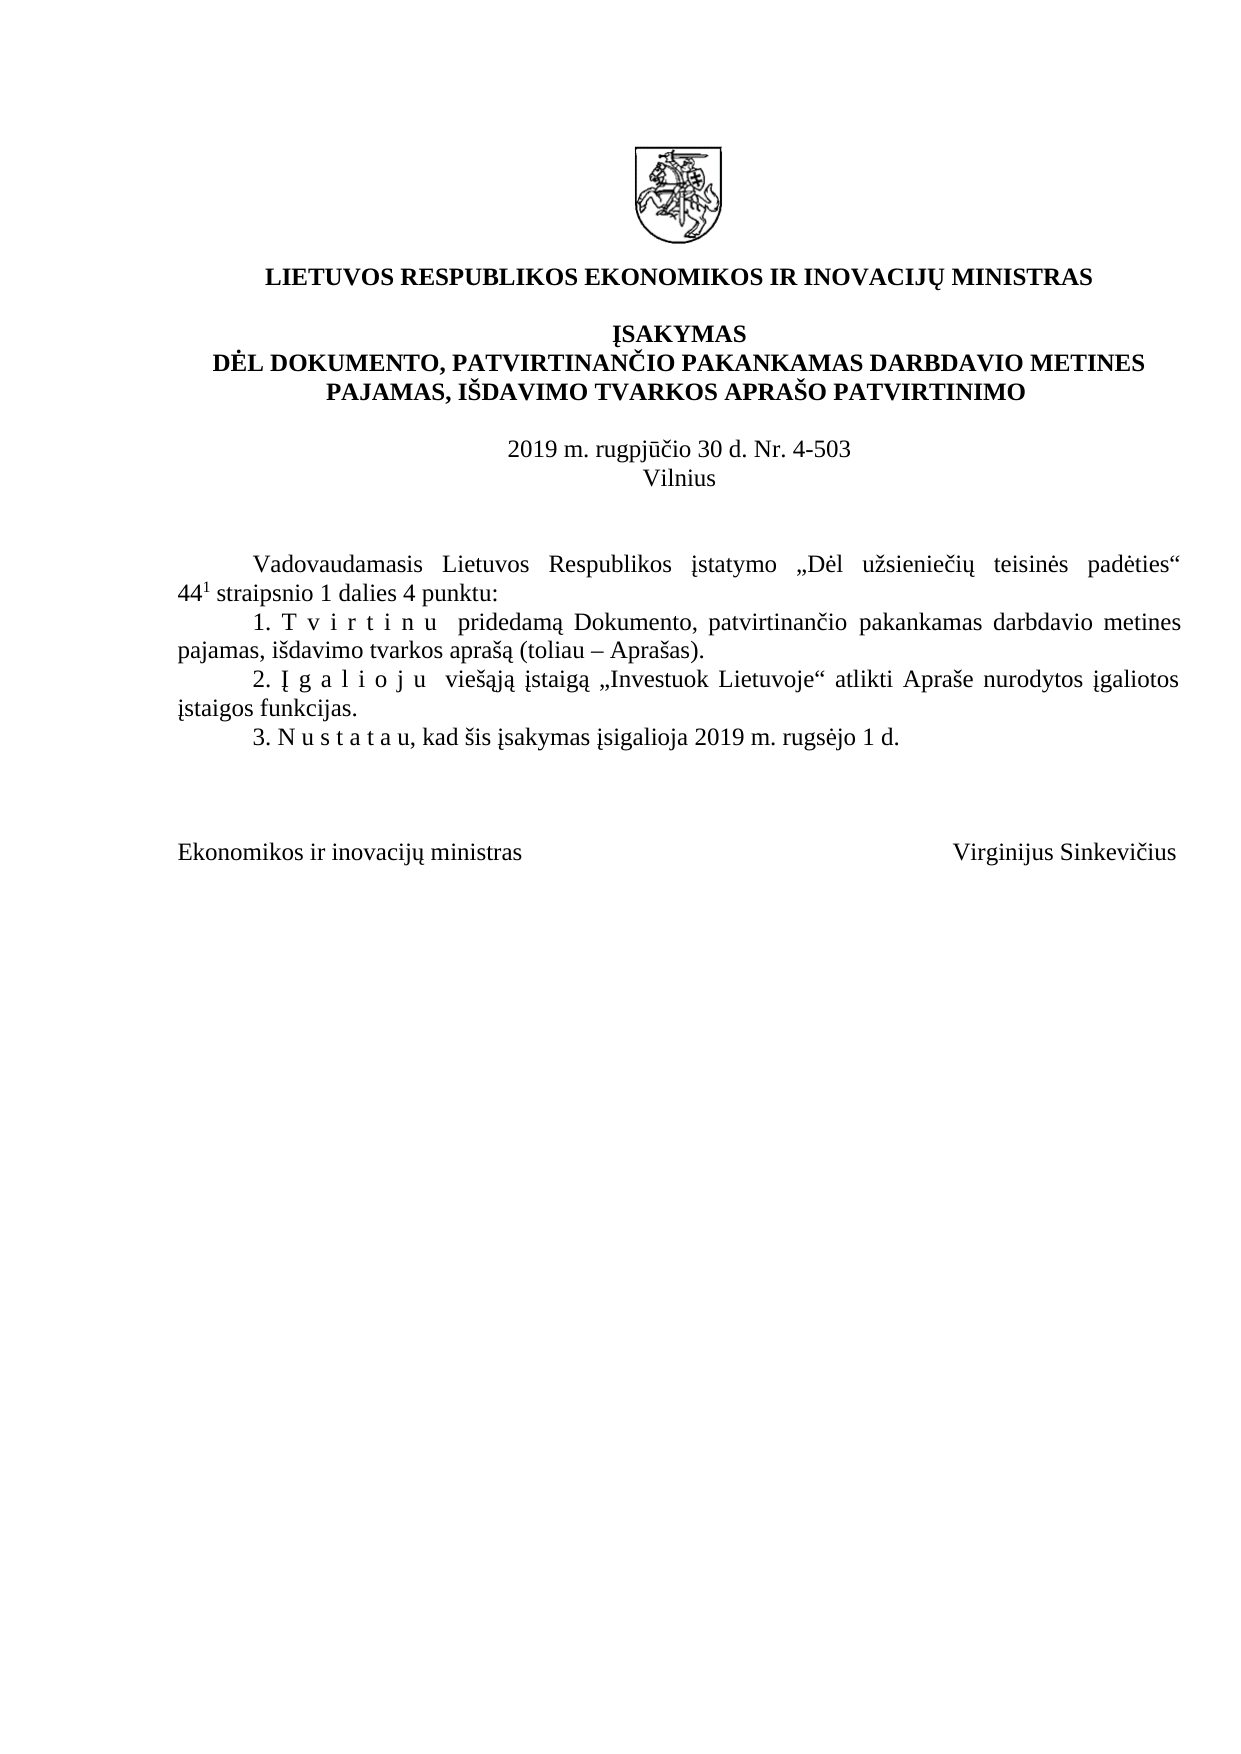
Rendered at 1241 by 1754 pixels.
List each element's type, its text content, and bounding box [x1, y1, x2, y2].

text 2019 m. rugpjūčio 30 d. Nr. 4-503 [177, 434, 1181, 463]
text 1. T v i r t i n u pridedamą Dokumento, patvirtinančio pakankamas darbdavio metines pajamas, išdavimo tvarkos aprašą (toliau – Aprašas). [177, 607, 1181, 664]
text Ekonomikos ir inovacijų ministras Virginijus Sinkevičius [177, 837, 1181, 865]
text Vilnius [177, 463, 1181, 492]
text dėl dokumento, patvirtinančio pakankamas darbdavio Metines pajamas, išdavimo Tvarkos APRAŠO Patvirtinimo [177, 348, 1181, 405]
text 3. N u s t a t a u, kad šis įsakymas įsigalioja 2019 m. rugsėjo 1 d. [177, 722, 1181, 750]
text ĮSAKYMAS [177, 319, 1181, 348]
text Vadovaudamasis Lietuvos Respublikos įstatymo „Dėl užsieniečių teisinės padėties“ 441 straipsnio 1 dalies 4 punktu: [177, 549, 1181, 607]
text LIETUVOS RESPUBLIKOS EKONOMIKOS IR INOVACIJŲ MINISTRAS [177, 262, 1181, 290]
text 2. Į g a l i o j u viešąją įstaigą „Investuok Lietuvoje“ atlikti Apraše nurodytos įgaliotos įstaigos funkcijas. [177, 664, 1181, 722]
